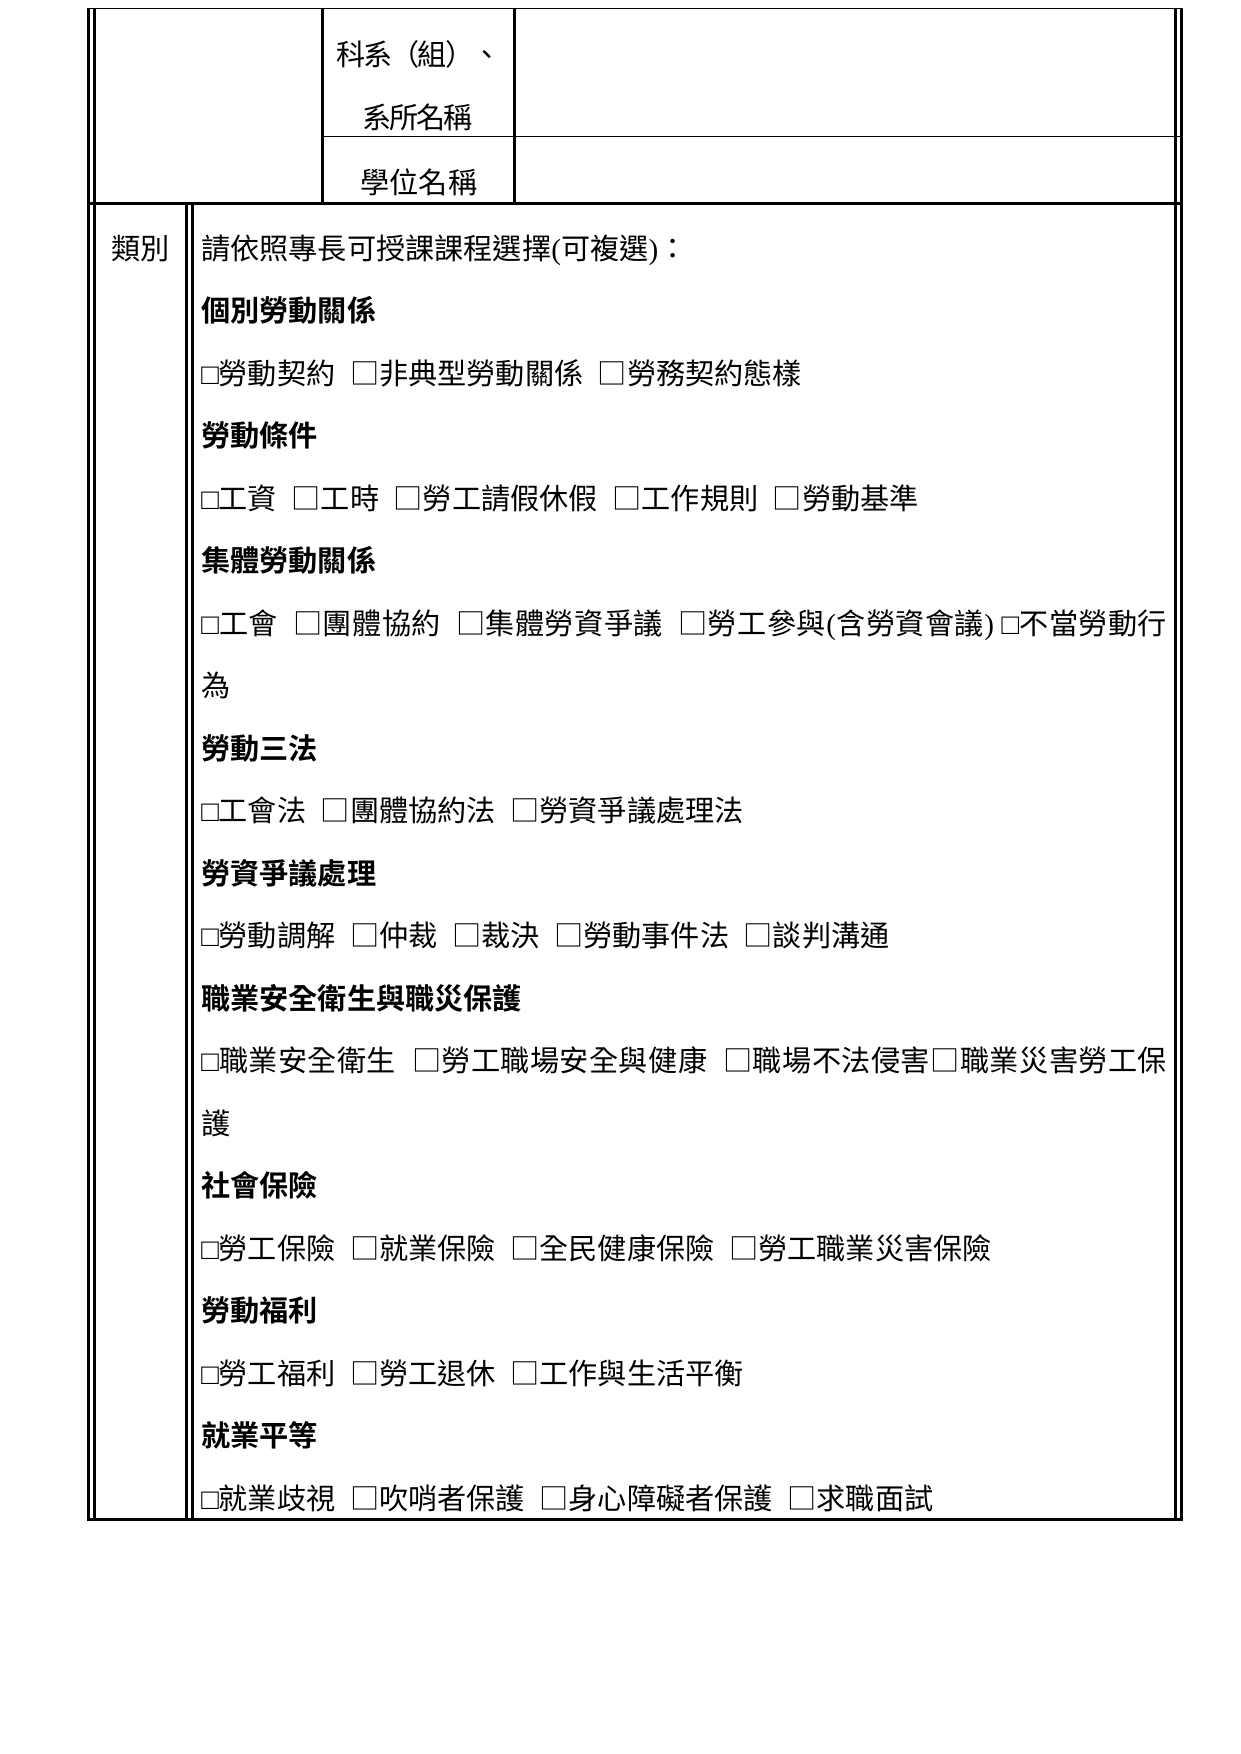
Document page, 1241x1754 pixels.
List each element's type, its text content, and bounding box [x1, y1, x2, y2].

table_cell 科系（組）、系所名稱 [324, 9, 513, 136]
table_cell 類別 [96, 205, 185, 1517]
table_cell [516, 9, 1174, 136]
table_cell 請依照專長可授課課程選擇(可複選)： 個別勞動關係 □勞動契約 □非典型勞動關係 □勞務契約態樣 勞動條件 □工資 □工時 □勞工請假休假 □工作規則 □勞動基準 集體勞動關係 □工會 □團體協約 □集體勞資爭議 □勞工參與(含勞資會議) □不當勞動行為 勞動三法 □工會法 □團體協約法 □勞資爭議處理法 勞資爭議處理 □勞動調解 □仲裁 □裁決 □勞動事件法 □談判溝通 職業安全衛生與職災保護 □職業安全衛生 □勞工職場安全與健康 □職場不法侵害□職業災害勞工保護 社會保險 □勞工保險 □就業保險 □全民健康保險 □勞工職業災害保險 勞動福利 □勞工福利 □勞工退休 □工作與生活平衡 就業平等 □就業歧視 □吹哨者保護 □身心障礙者保護 □求職面試 [194, 205, 1174, 1517]
table_cell [516, 137, 1174, 202]
table_cell 學位名稱 [324, 137, 513, 202]
table_cell [96, 9, 321, 202]
